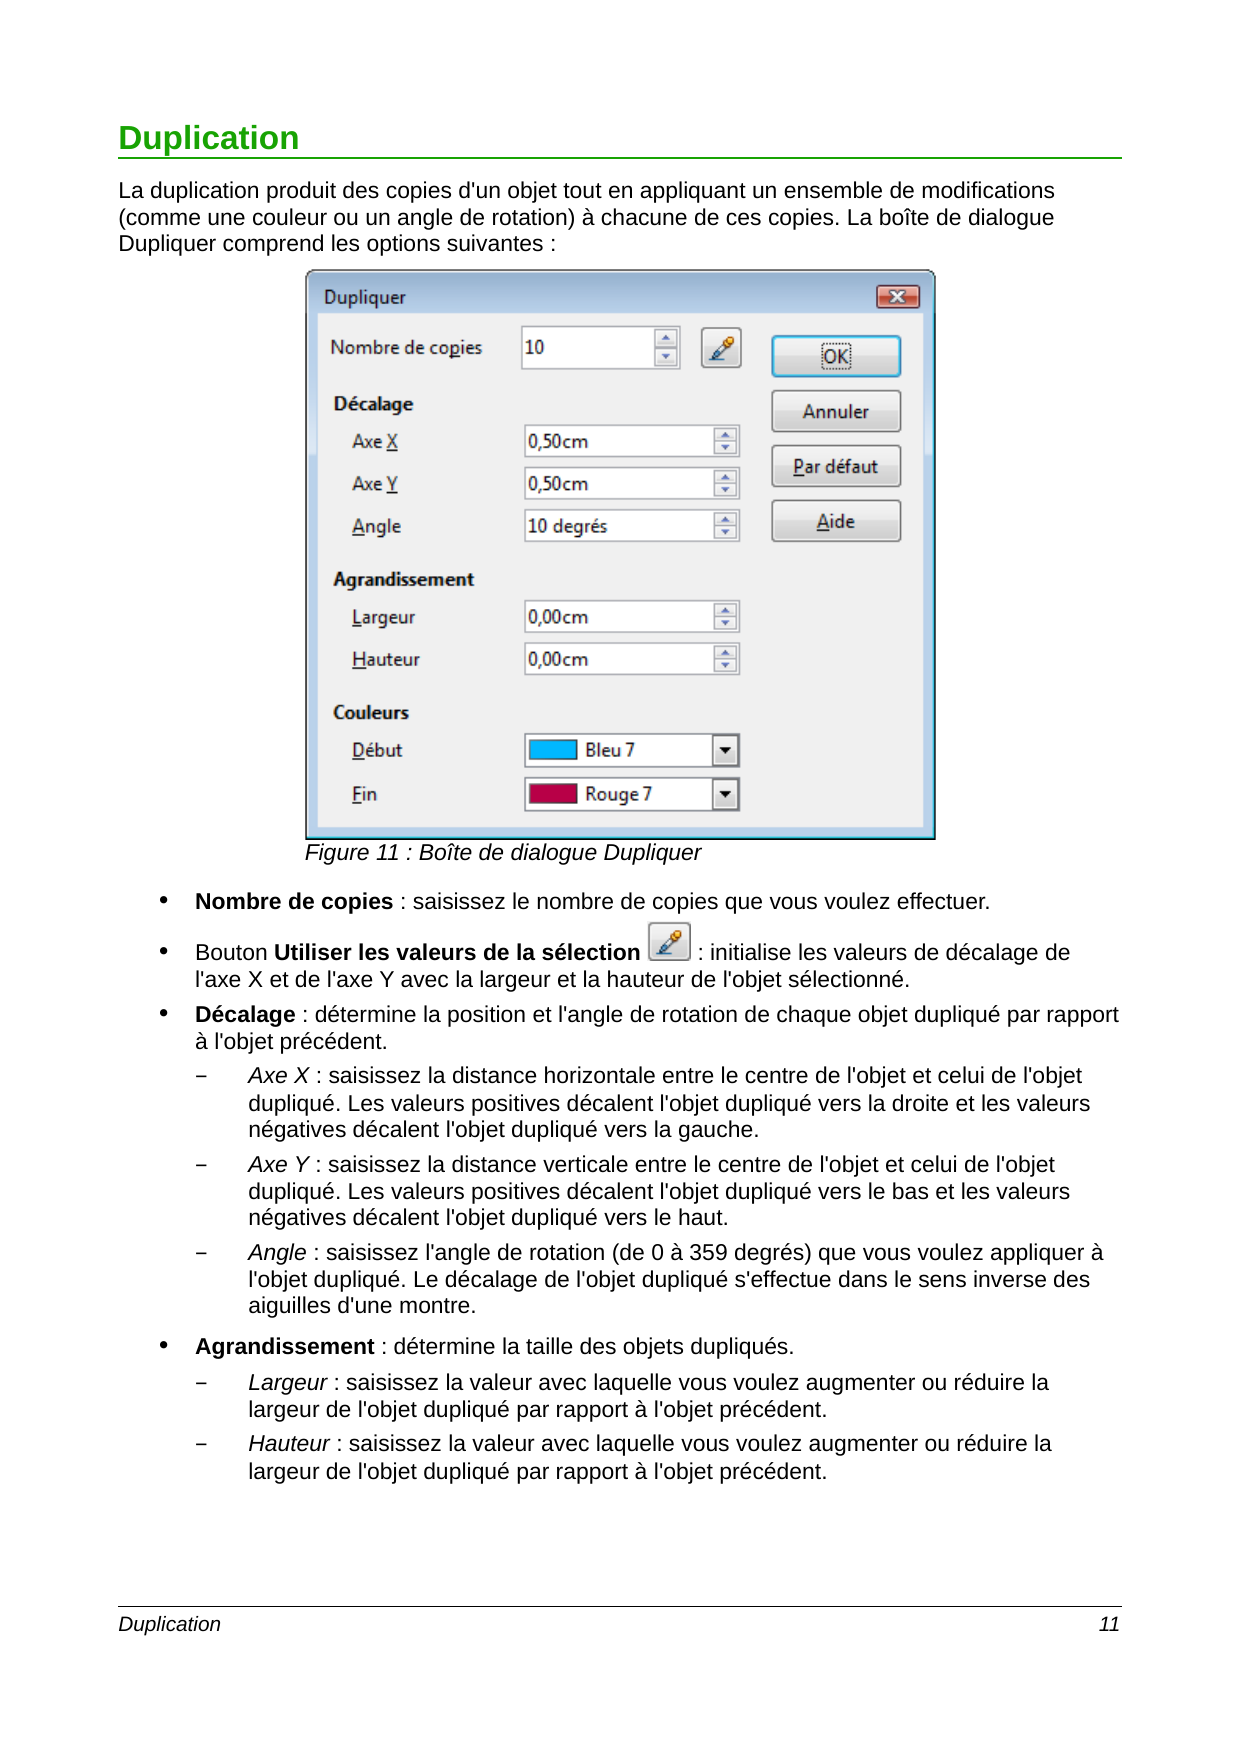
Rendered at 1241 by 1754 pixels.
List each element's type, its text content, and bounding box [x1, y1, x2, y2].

subtitle Duplication [118, 118, 1122, 157]
text La duplication produit des copies d'un objet tout en appliquant un ensemble de modifications (comme une couleur ou un angle de rotation) à chacune de ces copies. La boîte de dialogue Dupliquer comprend les options suivantes : [118, 177, 1122, 257]
list Axe X : saisissez la distance horizontale entre le centre de l'objet et celui de l'objet dupliqué. Les valeurs positives décalent l'objet dupliqué vers la droite et les valeurs négatives décalent l'objet dupliqué vers la gauche. [195, 1061, 1122, 1143]
list Agrandissement : détermine la taille des objets dupliqués. [156, 1331, 1122, 1360]
list Décalage : détermine la position et l'angle de rotation de chaque objet dupliqué par rapport à l'objet précédent. [156, 999, 1122, 1054]
text Figure 11 : Boîte de dialogue Dupliquer [304, 840, 936, 866]
list Hauteur : saisissez la valeur avec laquelle vous voulez augmenter ou réduire la largeur de l'objet dupliqué par rapport à l'objet précédent. [195, 1428, 1122, 1484]
list Nombre de copies : saisissez le nombre de copies que vous voulez effectuer. [156, 886, 1122, 915]
picture [647, 921, 691, 961]
list Angle : saisissez l'angle de rotation (de 0 à 359 degrés) que vous voulez appliquer à l'objet dupliqué. Le décalage de l'objet dupliqué s'effectue dans le sens inverse des aiguilles d'une montre. [195, 1237, 1122, 1319]
list Largeur : saisissez la valeur avec laquelle vous voulez augmenter ou réduire la largeur de l'objet dupliqué par rapport à l'objet précédent. [195, 1367, 1122, 1422]
list Axe Y : saisissez la distance verticale entre le centre de l'objet et celui de l'objet dupliqué. Les valeurs positives décalent l'objet dupliqué vers le bas et les valeurs négatives décalent l'objet dupliqué vers le haut. [195, 1149, 1122, 1231]
list Bouton Utiliser les valeurs de la sélection : initialise les valeurs de décalage de l'axe X et de l'axe Y avec la largeur et la hauteur de l'objet sélectionné. [156, 921, 1122, 993]
picture [304, 269, 936, 840]
